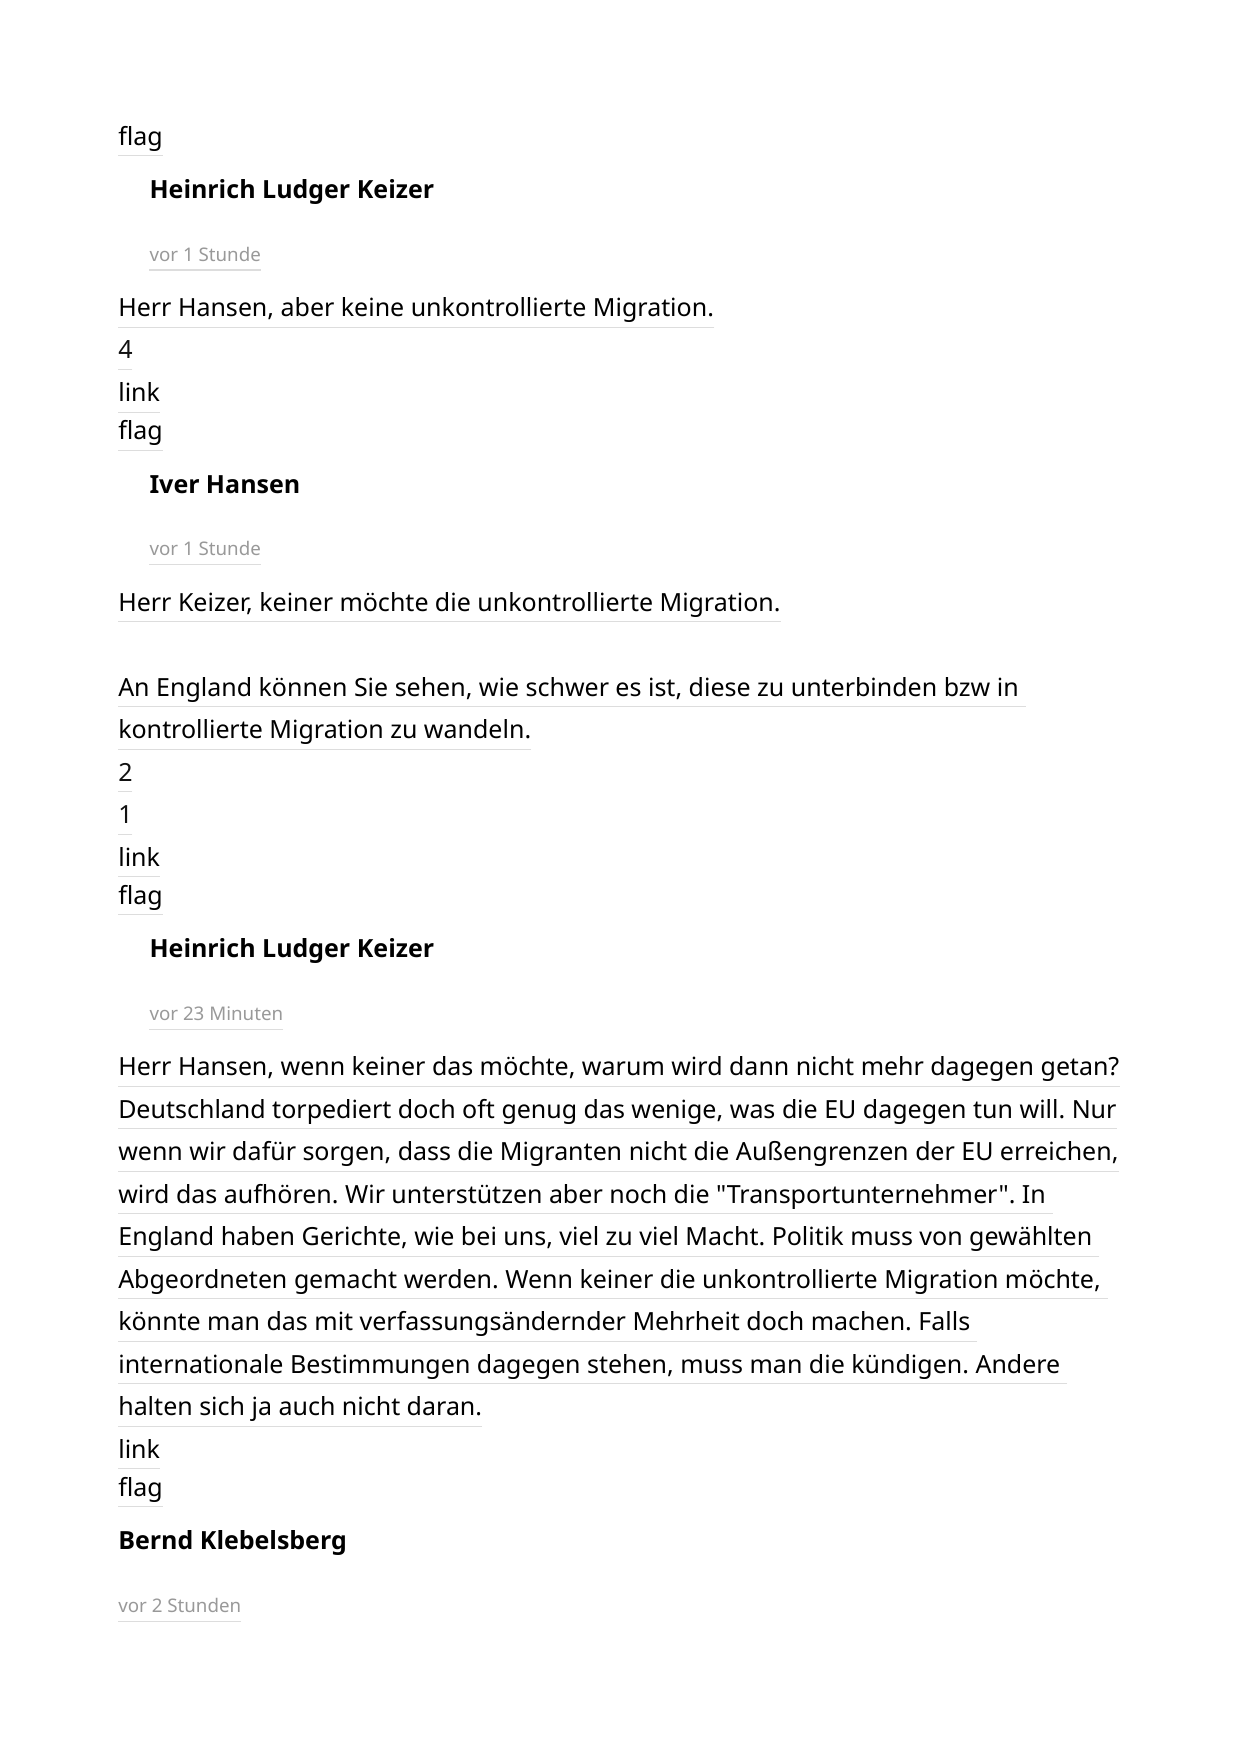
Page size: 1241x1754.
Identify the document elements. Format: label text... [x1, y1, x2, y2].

text vor 1 Stunde [149, 241, 1117, 271]
text flag [118, 413, 1122, 451]
text Herr Hansen, aber keine unkontrollierte Migration. [118, 290, 1122, 328]
text link [118, 1431, 1122, 1469]
text 1 [118, 797, 1122, 835]
text flag [118, 1469, 1122, 1507]
text Herr Keizer, keiner möchte die unkontrollierte Migration. An England können Sie sehen, wie schwer es ist, diese zu unterbinden bzw in kontrollierte Migration zu wandeln. [118, 584, 1122, 750]
text flag [118, 118, 1122, 156]
text 4 [118, 332, 1122, 370]
text vor 2 Stunden [118, 1592, 1117, 1622]
text Iver Hansen [149, 466, 1122, 500]
text link [118, 839, 1122, 877]
text 2 [118, 754, 1122, 792]
text vor 23 Minuten [149, 1000, 1117, 1030]
text link [118, 375, 1122, 413]
text flag [118, 877, 1122, 915]
text Bernd Klebelsberg [118, 1523, 1122, 1557]
text Heinrich Ludger Keizer [149, 172, 1122, 206]
text vor 1 Stunde [149, 536, 1117, 565]
text Herr Hansen, wenn keiner das möchte, warum wird dann nicht mehr dagegen getan? Deutschland torpediert doch oft genug das wenige, was die EU dagegen tun will. Nur wenn wir dafür sorgen, dass die Migranten nicht die Außengrenzen der EU erreichen, wird das aufhören. Wir unterstützen aber noch die "Transportunternehmer". In England haben Gerichte, wie bei uns, viel zu viel Macht. Politik muss von gewählten Abgeordneten gemacht werden. Wenn keiner die unkontrollierte Migration möchte, könnte man das mit verfassungsändernder Mehrheit doch machen. Falls internationale Bestimmungen dagegen stehen, muss man die kündigen. Andere halten sich ja auch nicht daran. [118, 1049, 1122, 1427]
text Heinrich Ludger Keizer [149, 931, 1122, 965]
